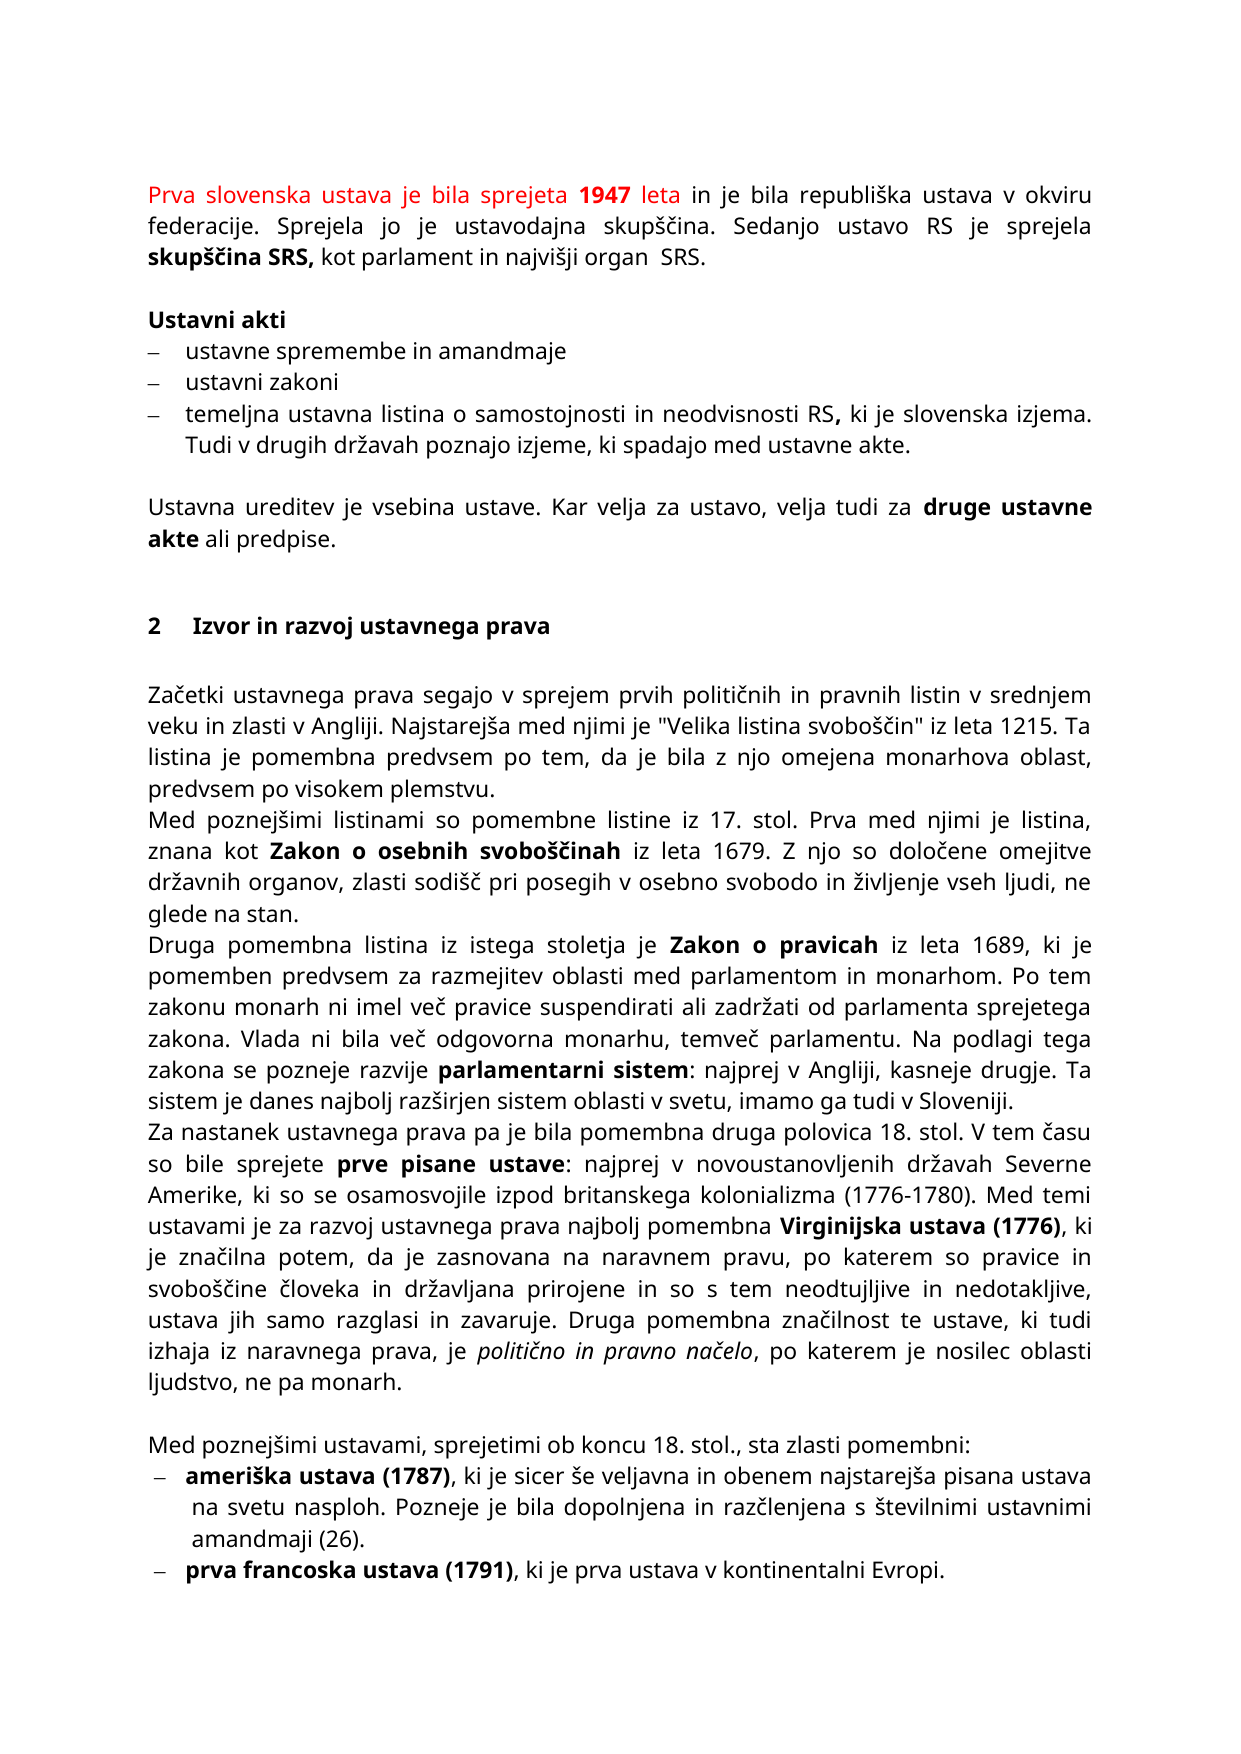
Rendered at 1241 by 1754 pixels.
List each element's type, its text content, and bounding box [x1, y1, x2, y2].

subtitle Za nastanek ustavnega prava pa je bila pomembna druga polovica 18. stol. V tem času so bile sprejete prve pisane ustave: najprej v novoustanovljenih državah Severne Amerike, ki so se osamosvojile izpod britanskega kolonializma (1776-1780). Med temi ustavami je za razvoj ustavnega prava najbolj pomembna Virginijska ustava (1776), ki je značilna potem, da je zasnovana na naravnem pravu, po katerem so pravice in svoboščine človeka in državljana prirojene in so s tem neodtujljive in nedotakljive, ustava jih samo razglasi in zavaruje. Druga pomembna značilnost te ustave, ki tudi izhaja iz naravnega prava, je politično in pravno načelo, po katerem je nosilec oblasti ljudstvo, ne pa monarh. [148, 1116, 1093, 1398]
subtitle ameriška ustava (1787), ki je sicer še veljavna in obenem najstarejša pisana ustava na svetu nasploh. Pozneje je bila dopolnjena in razčlenjena s številnimi ustavnimi amandmaji (26). [154, 1460, 1093, 1554]
subtitle prva francoska ustava (1791), ki je prva ustava v kontinentalni Evropi. [154, 1554, 1093, 1585]
subtitle Ustavna ureditev je vsebina ustave. Kar velja za ustavo, velja tudi za druge ustavne akte ali predpise. [148, 491, 1093, 554]
subtitle Ustavni akti [148, 304, 1093, 335]
subtitle Izvor in razvoj ustavnega prava [148, 610, 1093, 641]
subtitle ustavne spremembe in amandmaje [148, 335, 1093, 366]
text Med poznejšimi listinami so pomembne listine iz 17. stol. Prva med njimi je listina, znana kot Zakon o osebnih svoboščinah iz leta 1679. Z njo so določene omejitve državnih organov, zlasti sodišč pri posegih v osebno svobodo in življenje vseh ljudi, ne glede na stan. [148, 804, 1093, 929]
subtitle Med poznejšimi ustavami, sprejetimi ob koncu 18. stol., sta zlasti pomembni: [148, 1429, 1093, 1460]
text Začetki ustavnega prava segajo v sprejem prvih političnih in pravnih listin v srednjem veku in zlasti v Angliji. Najstarejša med njimi je "Velika listina svoboščin" iz leta 1215. Ta listina je pomembna predvsem po tem, da je bila z njo omejena monarhova oblast, predvsem po visokem plemstvu. [148, 679, 1093, 804]
text Druga pomembna listina iz istega stoletja je Zakon o pravicah iz leta 1689, ki je pomemben predvsem za razmejitev oblasti med parlamentom in monarhom. Po tem zakonu monarh ni imel več pravice suspendirati ali zadržati od parlamenta sprejetega zakona. Vlada ni bila več odgovorna monarhu, temveč parlamentu. Na podlagi tega zakona se pozneje razvije parlamentarni sistem: najprej v Angliji, kasneje drugje. Ta sistem je danes najbolj razširjen sistem oblasti v svetu, imamo ga tudi v Sloveniji. [148, 929, 1093, 1116]
subtitle Prva slovenska ustava je bila sprejeta 1947 leta in je bila republiška ustava v okviru federacije. Sprejela jo je ustavodajna skupščina. Sedanjo ustavo RS je sprejela skupščina SRS, kot parlament in najvišji organ SRS. [148, 179, 1093, 273]
subtitle ustavni zakoni [148, 366, 1093, 398]
subtitle temeljna ustavna listina o samostojnosti in neodvisnosti RS, ki je slovenska izjema. Tudi v drugih državah poznajo izjeme, ki spadajo med ustavne akte. [148, 398, 1093, 460]
